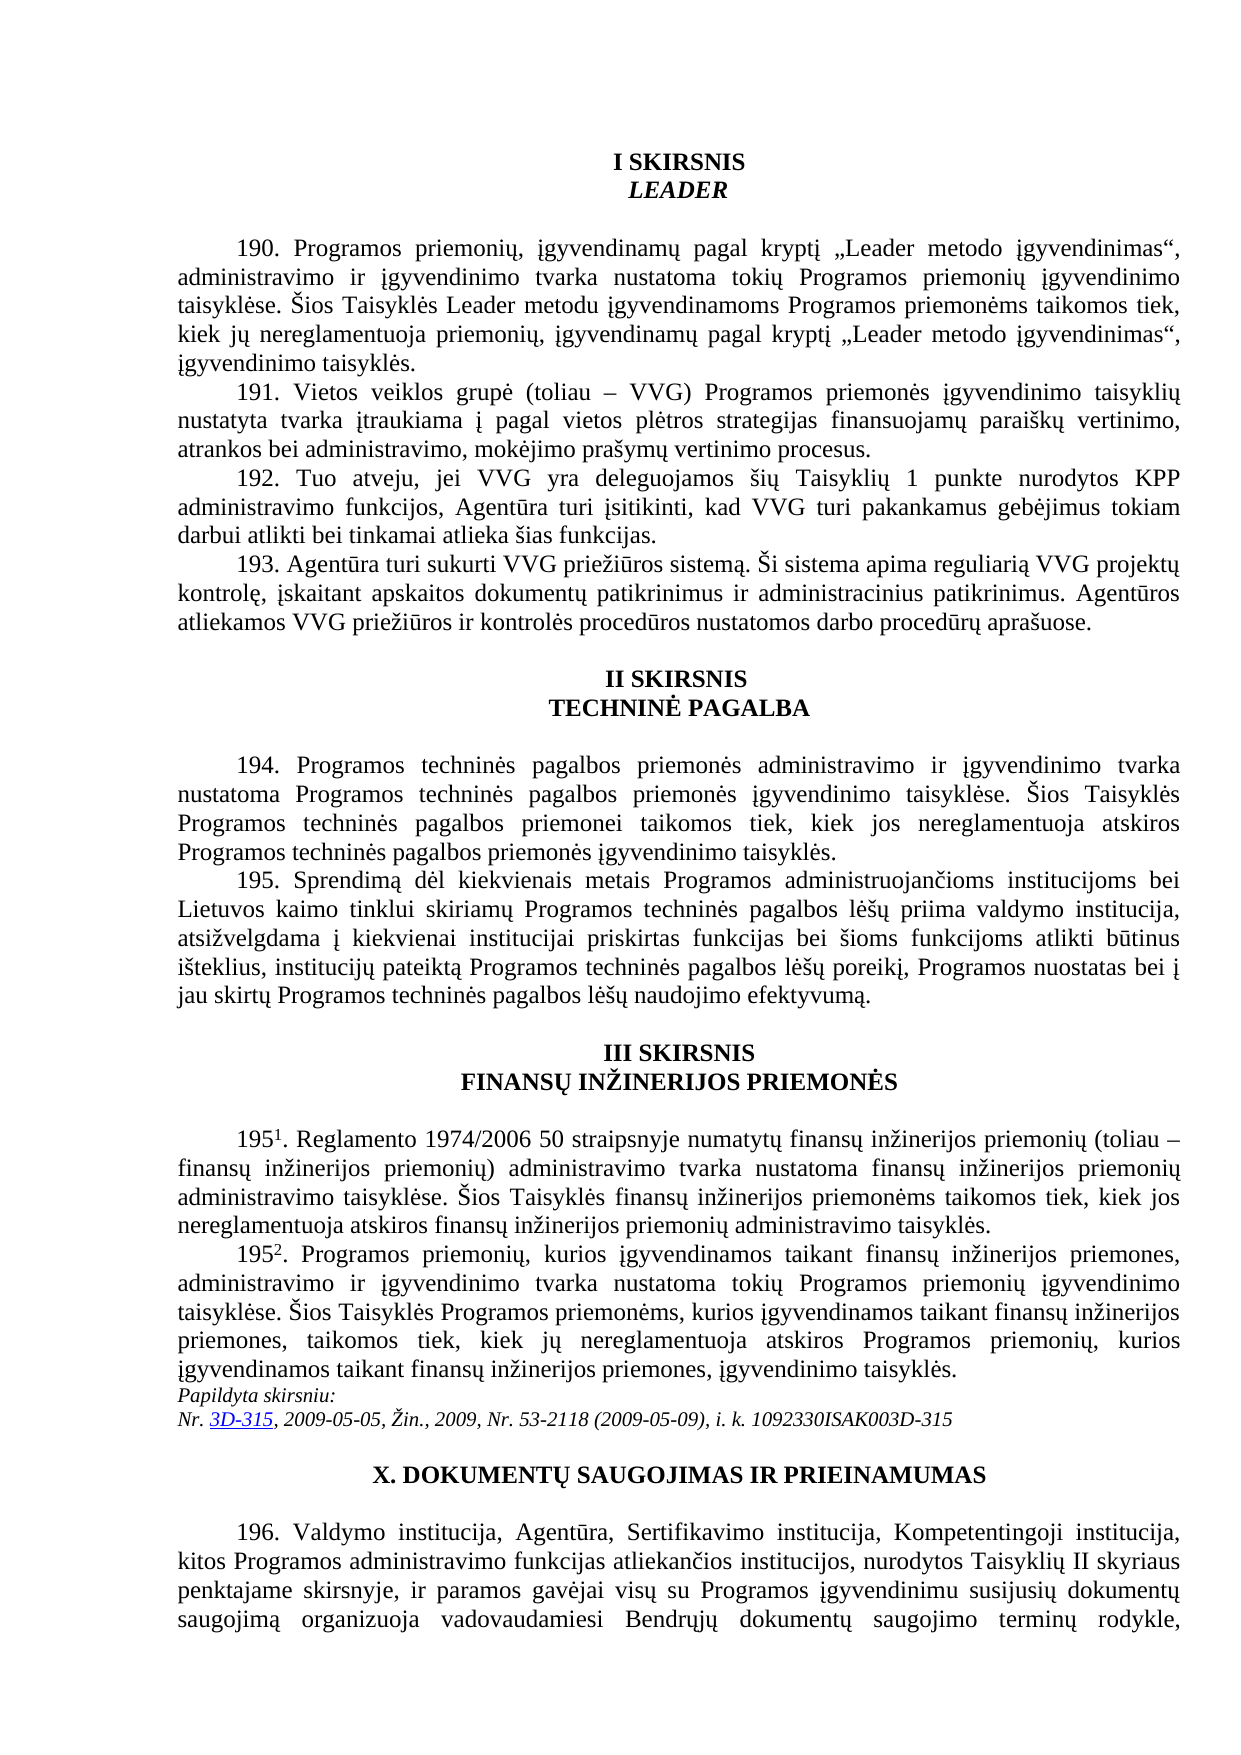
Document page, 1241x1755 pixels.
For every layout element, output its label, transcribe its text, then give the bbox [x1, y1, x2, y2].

text 196. Valdymo institucija, Agentūra, Sertifikavimo institucija, Kompetentingoji institucija, kitos Programos administravimo funkcijas atliekančios institucijos, nurodytos Taisyklių II skyriaus penktajame skirsnyje, ir paramos gavėjai visų su Programos įgyvendinimu susijusių dokumentų saugojimą organizuoja vadovaudamiesi Bendrųjų dokumentų saugojimo terminų rodykle, [177, 1517, 1181, 1632]
text 194. Programos techninės pagalbos priemonės administravimo ir įgyvendinimo tvarka nustatoma Programos techninės pagalbos priemonės įgyvendinimo taisyklėse. Šios Taisyklės Programos techninės pagalbos priemonei taikomos tiek, kiek jos nereglamentuoja atskiros Programos techninės pagalbos priemonės įgyvendinimo taisyklės. [177, 751, 1181, 866]
text FINANSŲ INŽINERIJOS PRIEMONĖS [177, 1067, 1181, 1096]
text 192. Tuo atveju, jei VVG yra deleguojamos šių Taisyklių 1 punkte nurodytos KPP administravimo funkcijos, Agentūra turi įsitikinti, kad VVG turi pakankamus gebėjimus tokiam darbui atlikti bei tinkamai atlieka šias funkcijas. [177, 463, 1181, 549]
text II SKIRSNIS [177, 664, 1181, 693]
text 193. Agentūra turi sukurti VVG priežiūros sistemą. Ši sistema apima reguliarią VVG projektų kontrolę, įskaitant apskaitos dokumentų patikrinimus ir administracinius patikrinimus. Agentūros atliekamos VVG priežiūros ir kontrolės procedūros nustatomos darbo procedūrų aprašuose. [177, 549, 1181, 636]
text 190. Programos priemonių, įgyvendinamų pagal kryptį „Leader metodo įgyvendinimas“, administravimo ir įgyvendinimo tvarka nustatoma tokių Programos priemonių įgyvendinimo taisyklėse. Šios Taisyklės Leader metodu įgyvendinamoms Programos priemonėms taikomos tiek, kiek jų nereglamentuoja priemonių, įgyvendinamų pagal kryptį „Leader metodo įgyvendinimas“, įgyvendinimo taisyklės. [177, 233, 1181, 377]
text TECHNINĖ PAGALBA [177, 693, 1181, 722]
text 191. Vietos veiklos grupė (toliau – VVG) Programos priemonės įgyvendinimo taisyklių nustatyta tvarka įtraukiama į pagal vietos plėtros strategijas finansuojamų paraiškų vertinimo, atrankos bei administravimo, mokėjimo prašymų vertinimo procesus. [177, 377, 1181, 463]
text I SKIRSNIS [177, 147, 1181, 176]
text 1952. Programos priemonių, kurios įgyvendinamos taikant finansų inžinerijos priemones, administravimo ir įgyvendinimo tvarka nustatoma tokių Programos priemonių įgyvendinimo taisyklėse. Šios Taisyklės Programos priemonėms, kurios įgyvendinamos taikant finansų inžinerijos priemones, taikomos tiek, kiek jų nereglamentuoja atskiros Programos priemonių, kurios įgyvendinamos taikant finansų inžinerijos priemones, įgyvendinimo taisyklės. [177, 1239, 1181, 1383]
text Nr. 3D-315, 2009-05-05, Žin., 2009, Nr. 53-2118 (2009-05-09), i. k. 1092330ISAK003D-315 [177, 1407, 1181, 1431]
text III SKIRSNIS [177, 1038, 1181, 1067]
text 195. Sprendimą dėl kiekvienais metais Programos administruojančioms institucijoms bei Lietuvos kaimo tinklui skiriamų Programos techninės pagalbos lėšų priima valdymo institucija, atsižvelgdama į kiekvienai institucijai priskirtas funkcijas bei šioms funkcijoms atlikti būtinus išteklius, institucijų pateiktą Programos techninės pagalbos lėšų poreikį, Programos nuostatas bei į jau skirtų Programos techninės pagalbos lėšų naudojimo efektyvumą. [177, 866, 1181, 1009]
text 1951. Reglamento 1974/2006 50 straipsnyje numatytų finansų inžinerijos priemonių (toliau – finansų inžinerijos priemonių) administravimo tvarka nustatoma finansų inžinerijos priemonių administravimo taisyklėse. Šios Taisyklės finansų inžinerijos priemonėms taikomos tiek, kiek jos nereglamentuoja atskiros finansų inžinerijos priemonių administravimo taisyklės. [177, 1124, 1181, 1239]
text Papildyta skirsniu: [177, 1383, 1181, 1407]
text X. DOKUMENTŲ SAUGOJIMAS IR PRIEINAMUMAS [177, 1460, 1181, 1489]
text LEADER [177, 176, 1181, 204]
